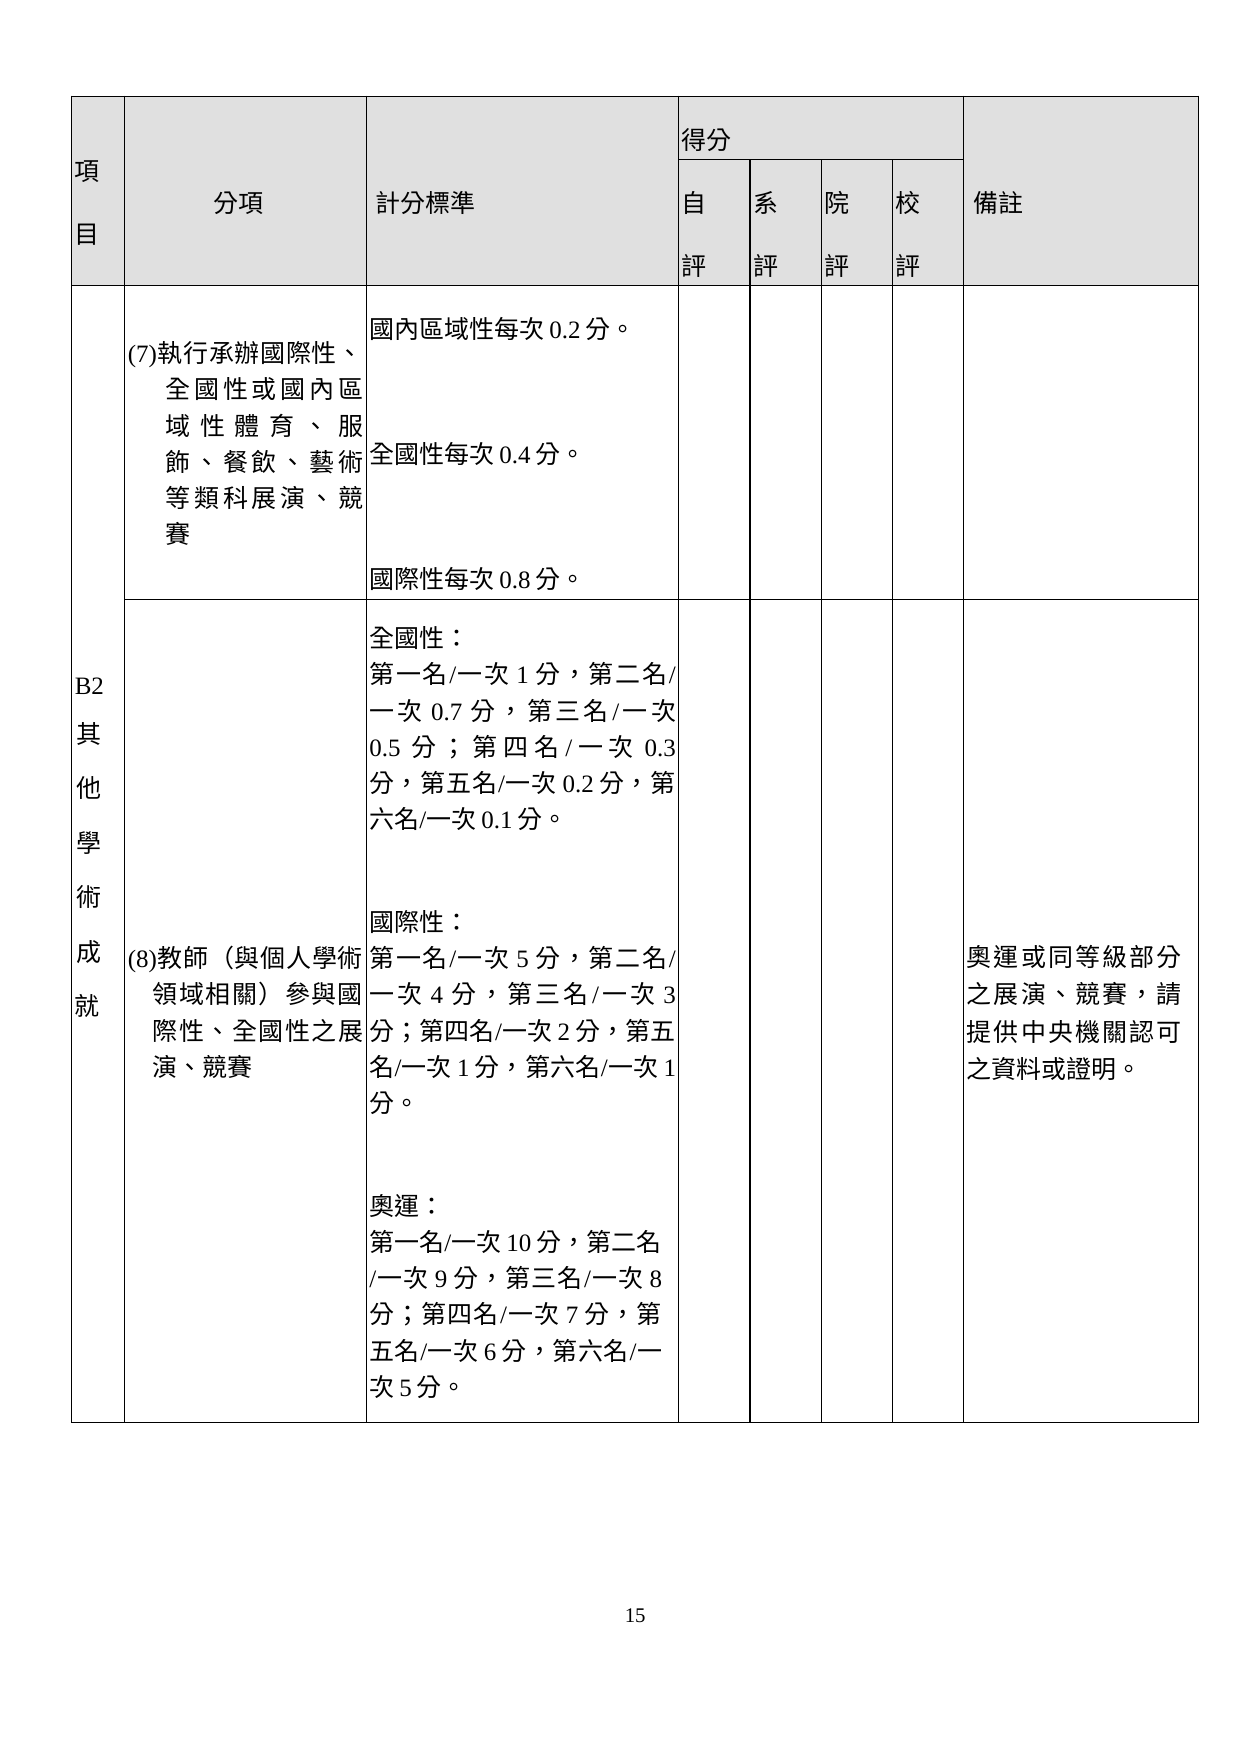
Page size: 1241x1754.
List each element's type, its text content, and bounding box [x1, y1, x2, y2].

table_header 得分 [679, 97, 963, 159]
table_header 計分標準 [367, 97, 678, 285]
table_cell [751, 600, 821, 1422]
table_cell [751, 286, 821, 599]
table_header 項目 [72, 97, 124, 285]
table_cell [679, 286, 749, 599]
table_cell 國內區域性每次0.2分。 全國性每次0.4分。 國際性每次0.8分。 [367, 286, 678, 599]
table_cell [822, 286, 892, 599]
table_header 分項 [125, 97, 366, 285]
table_cell 全國性： 第一名/一次1分，第二名/一次0.7分，第三名/一次0.5分；第四名/一次0.3分，第五名/一次0.2分，第六名/一次0.1分。 國際性： 第一名/一次5分，第二名/一次4分，第三名/一次3分；第四名/一次2分，第五名/一次1分，第六名/一次1分。 奧運： 第一名/一次10分，第二名/一次9分，第三名/一次8分；第四名/一次7分，第五名/一次6分，第六名/一次5分。 [367, 600, 678, 1422]
table_cell [679, 600, 749, 1422]
table_header 備註 [964, 97, 1198, 285]
table_cell 校 評 [893, 160, 963, 285]
table_cell [964, 286, 1198, 599]
table_cell 自 評 [679, 160, 749, 285]
table_cell (8)教師（與個人學術領域相關）參與國際性、全國性之展演、競賽 [125, 600, 366, 1422]
table_cell B2 其 他 學 術 成 就 [72, 286, 124, 1422]
table_cell 奧運或同等級部分之展演、競賽，請提供中央機關認可之資料或證明。 [964, 600, 1198, 1422]
table_cell 系 評 [751, 160, 821, 285]
table_cell [822, 600, 892, 1422]
table_cell [893, 286, 963, 599]
table_cell [893, 600, 963, 1422]
table_cell (7)執行承辦國際性、全國性或國內區域性體育、服飾、餐飲、藝術等類科展演、競賽 [125, 286, 366, 599]
table_cell 院 評 [822, 160, 892, 285]
